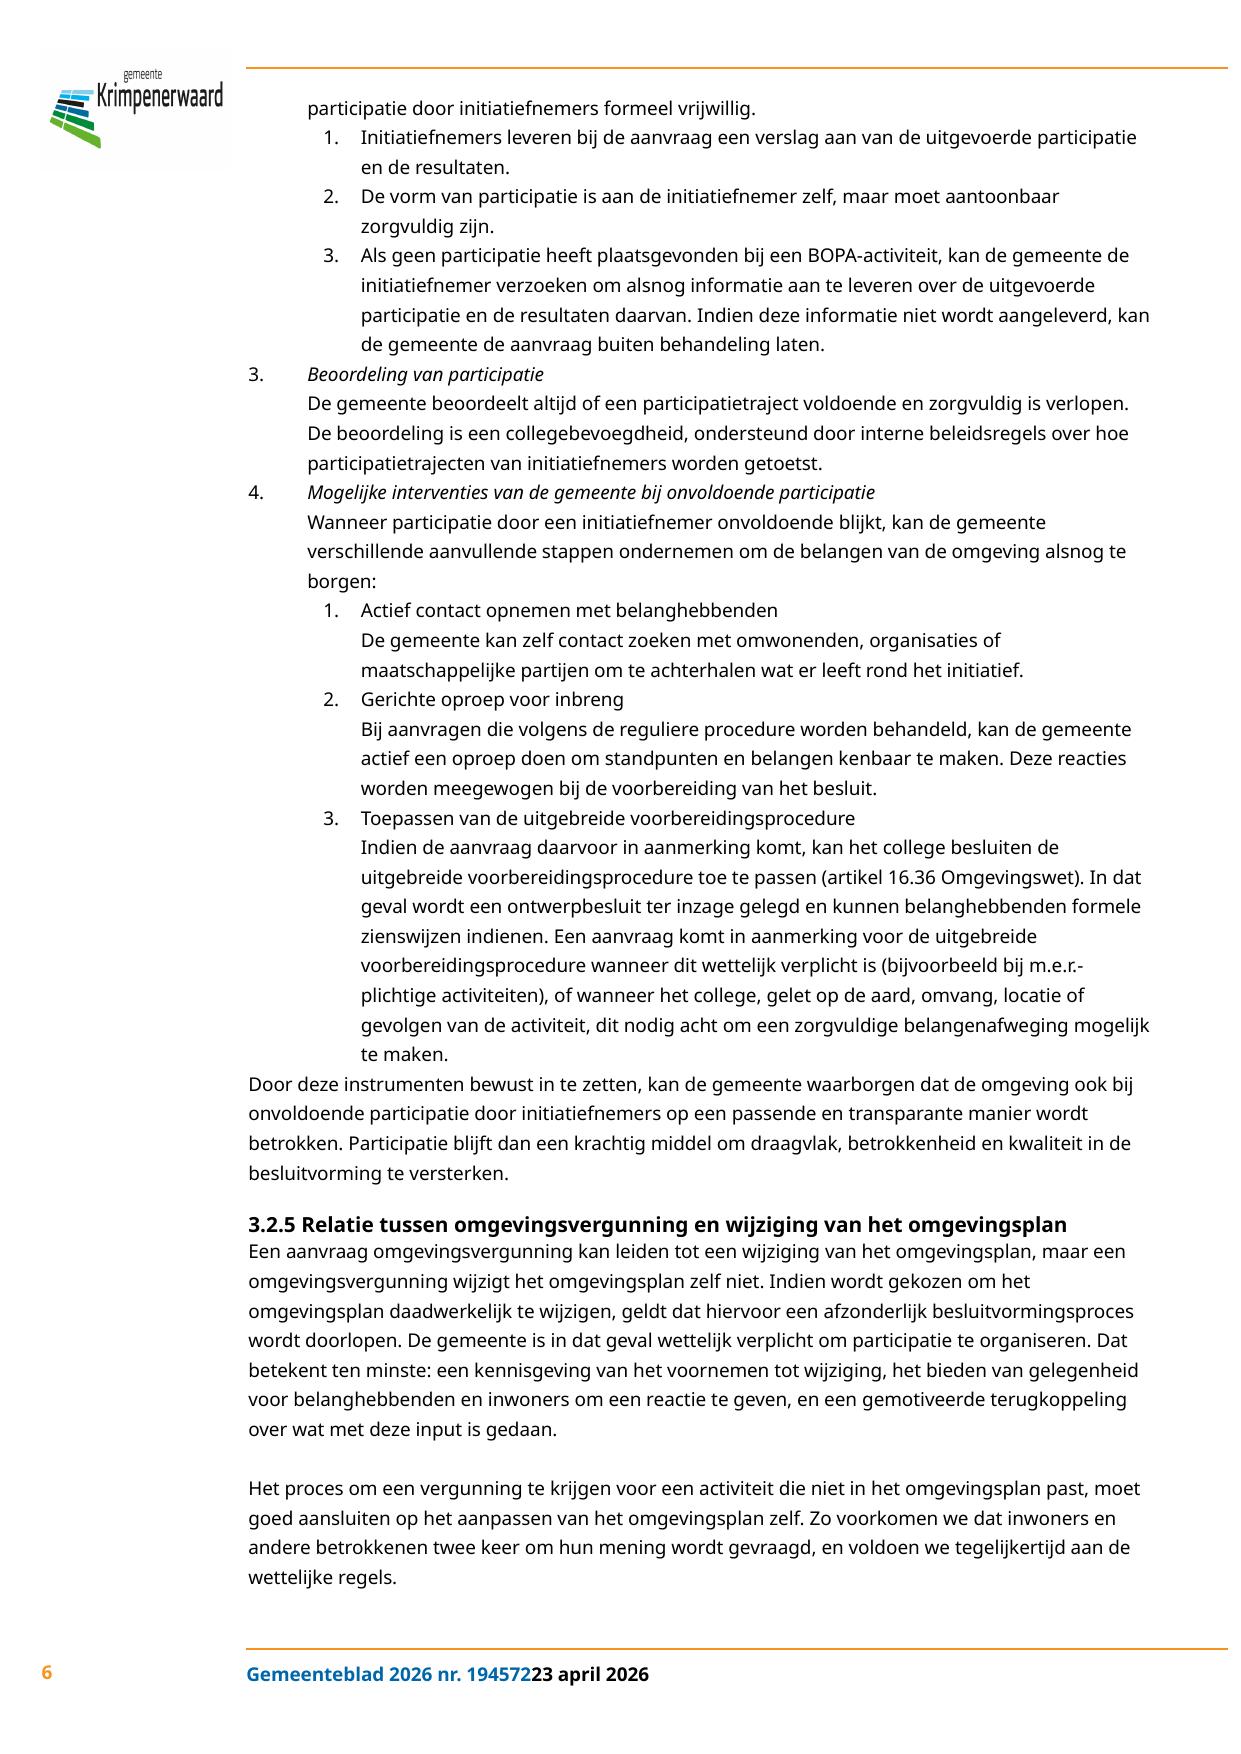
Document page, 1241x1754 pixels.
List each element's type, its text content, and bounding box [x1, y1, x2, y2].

list De vorm van participatie is aan de initiatiefnemer zelf, maar moet aantoonbaar zorgvuldig zijn. [323, 183, 1152, 239]
picture [41, 47, 231, 172]
list De gemeente kan zelf contact zoeken met omwonenden, organisaties of maatschappelijke partijen om te achterhalen wat er leeft rond het initiatief. [323, 627, 1152, 683]
list Bij aanvragen die volgens de reguliere procedure worden behandeld, kan de gemeente actief een oproep doen om standpunten en belangen kenbaar te maken. Deze reacties worden meegewogen bij de voorbereiding van het besluit. [323, 716, 1152, 801]
list Toepassen van de uitgebreide voorbereidingsprocedure [323, 805, 1152, 831]
list Mogelijke interventies van de gemeente bij onvoldoende participatie [248, 479, 1152, 505]
list Indien de aanvraag daarvoor in aanmerking komt, kan het college besluiten de uitgebreide voorbereidingsprocedure toe te passen (artikel 16.36 Omgevingswet). In dat geval wordt een ontwerpbesluit ter inzage gelegd en kunnen belanghebbenden formele zienswijzen indienen. Een aanvraag komt in aanmerking voor de uitgebreide voorbereidingsprocedure wanneer dit wettelijk verplicht is (bijvoorbeeld bij m.e.r.-plichtige activiteiten), of wanneer het college, gelet op de aard, omvang, locatie of gevolgen van de activiteit, dit nodig acht om een zorgvuldige belangenafweging mogelijk te maken. [323, 834, 1152, 1067]
list Gerichte oproep voor inbreng [323, 686, 1152, 712]
text Het proces om een vergunning te krijgen voor een activiteit die niet in het omgevingsplan past, moet goed aansluiten op het aanpassen van het omgevingsplan zelf. Zo voorkomen we dat inwoners en andere betrokkenen twee keer om hun mening wordt gevraagd, en voldoen we tegelijkertijd aan de wettelijke regels. [248, 1475, 1152, 1590]
list participatie door initiatiefnemers formeel vrijwillig. [248, 95, 1152, 121]
list Wanneer participatie door een initiatiefnemer onvoldoende blijkt, kan de gemeente verschillende aanvullende stappen ondernemen om de belangen van de omgeving alsnog te borgen: [248, 509, 1152, 594]
text Een aanvraag omgevingsvergunning kan leiden tot een wijziging van het omgevingsplan, maar een omgevingsvergunning wijzigt het omgevingsplan zelf niet. Indien wordt gekozen om het omgevingsplan daadwerkelijk te wijzigen, geldt dat hiervoor een afzonderlijk besluitvormingsproces wordt doorlopen. De gemeente is in dat geval wettelijk verplicht om participatie te organiseren. Dat betekent ten minste: een kennisgeving van het voornemen tot wijziging, het bieden van gelegenheid voor belanghebbenden en inwoners om een reactie te geven, en een gemotiveerde terugkoppeling over wat met deze input is gedaan. [248, 1239, 1152, 1442]
list De gemeente beoordeelt altijd of een participatietraject voldoende en zorgvuldig is verlopen. [248, 391, 1152, 416]
list De beoordeling is een collegebevoegdheid, ondersteund door interne beleidsregels over hoe participatietrajecten van initiatiefnemers worden getoetst. [248, 420, 1152, 476]
list Als geen participatie heeft plaatsgevonden bij een BOPA-activiteit, kan de gemeente de initiatiefnemer verzoeken om alsnog informatie aan te leveren over de uitgevoerde participatie en de resultaten daarvan. Indien deze informatie niet wordt aangeleverd, kan de gemeente de aanvraag buiten behandeling laten. [323, 243, 1152, 357]
text Door deze instrumenten bewust in te zetten, kan de gemeente waarborgen dat de omgeving ook bij onvoldoende participatie door initiatiefnemers op een passende en transparante manier wordt betrokken. Participatie blijft dan een krachtig middel om draagvlak, betrokkenheid en kwaliteit in de besluitvorming te versterken. [248, 1071, 1152, 1186]
text 3.2.5 Relatie tussen omgevingsvergunning en wijziging van het omgevingsplan [248, 1210, 1152, 1239]
list Initiatiefnemers leveren bij de aanvraag een verslag aan van de uitgevoerde participatie en de resultaten. [323, 124, 1152, 180]
list Actief contact opnemen met belanghebbenden [323, 598, 1152, 623]
list Beoordeling van participatie [248, 361, 1152, 387]
